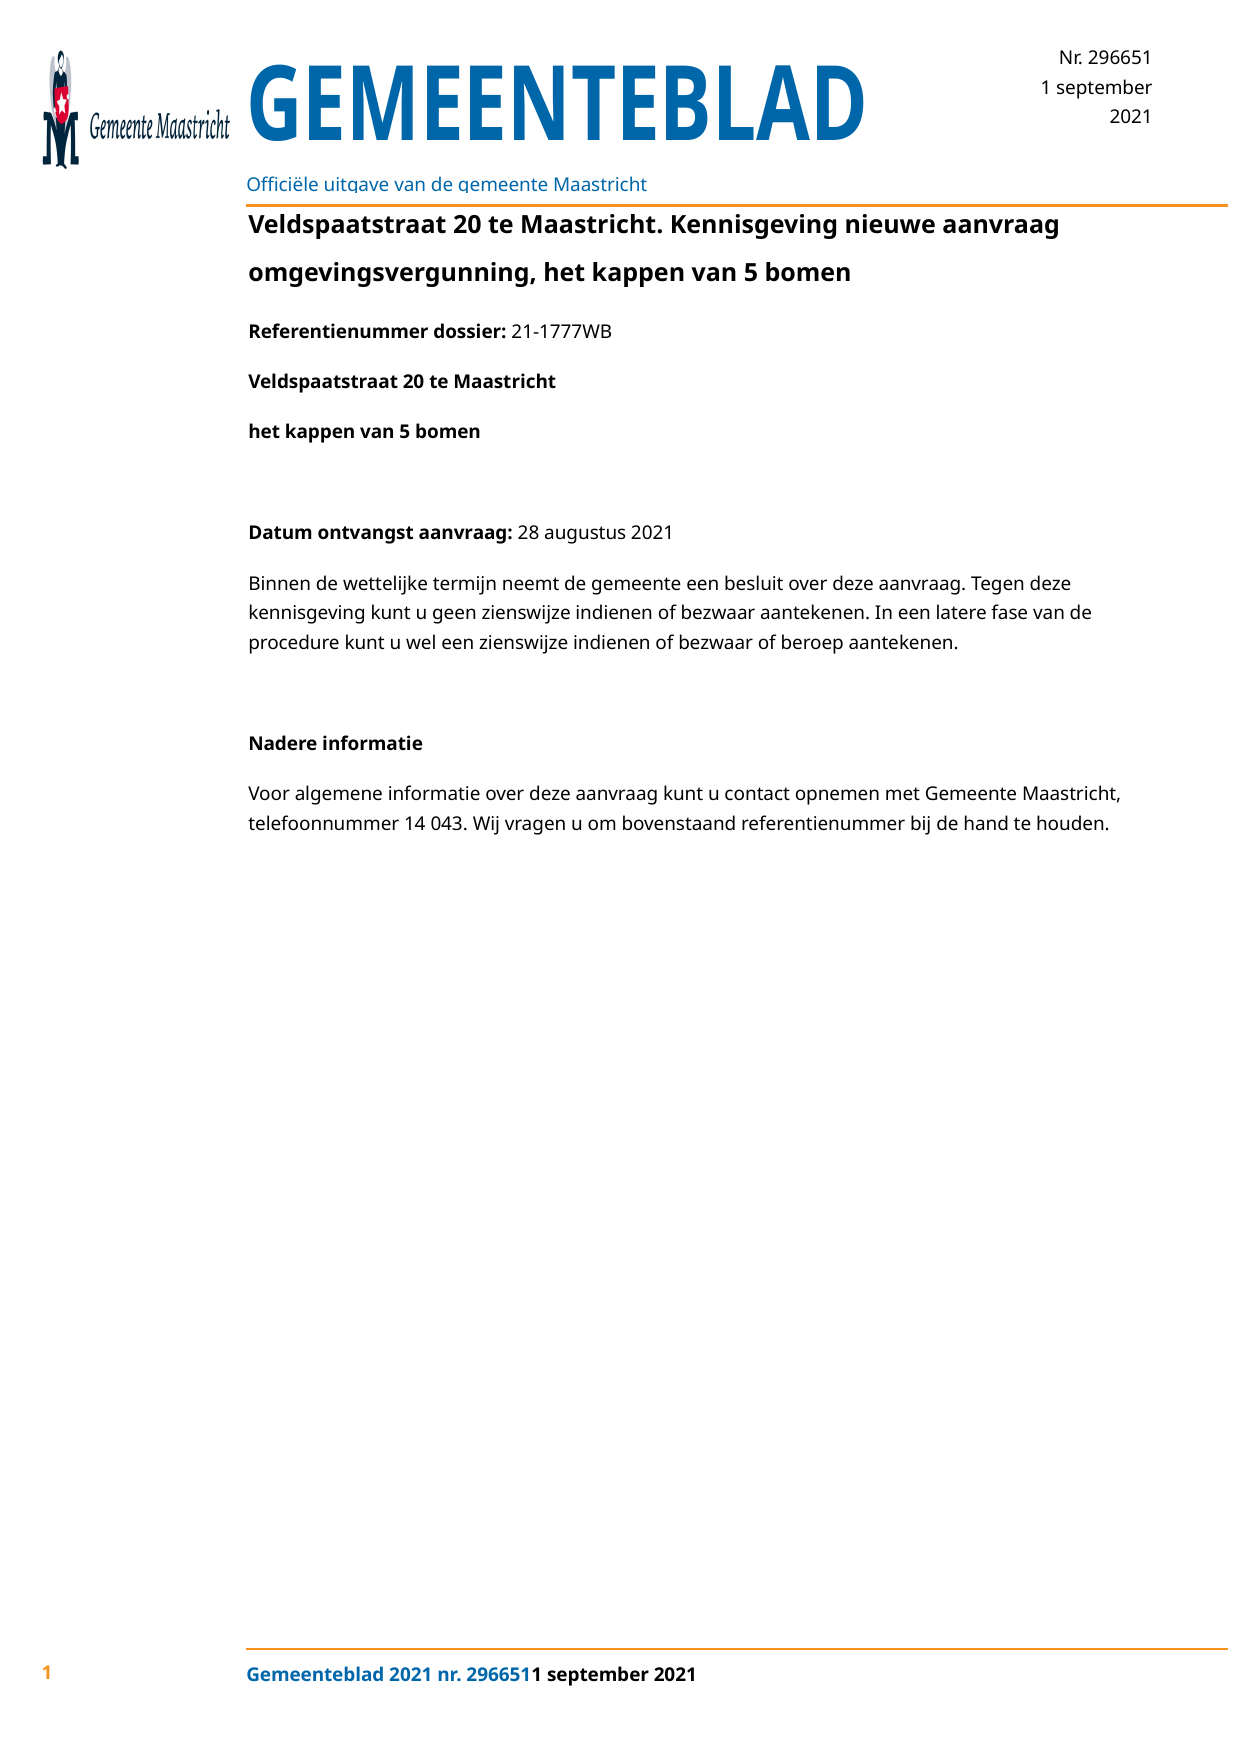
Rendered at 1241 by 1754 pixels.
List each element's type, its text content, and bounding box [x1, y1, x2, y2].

text Datum ontvangst aanvraag: 28 augustus 2021 [248, 519, 1152, 545]
text Referentienummer dossier: 21-1777WB [248, 318, 1152, 344]
picture [41, 47, 231, 172]
text Veldspaatstraat 20 te Maastricht. Kennisgeving nieuwe aanvraag omgevingsvergunning, het kappen van 5 bomen [248, 207, 1152, 288]
text Nadere informatie [248, 730, 1152, 756]
text het kappen van 5 bomen [248, 419, 1152, 444]
text Binnen de wettelijke termijn neemt de gemeente een besluit over deze aanvraag. Tegen deze kennisgeving kunt u geen zienswijze indienen of bezwaar aantekenen. In een latere fase van de procedure kunt u wel een zienswijze indienen of bezwaar of beroep aantekenen. [248, 570, 1152, 655]
text Veldspaatstraat 20 te Maastricht [248, 368, 1152, 394]
text Voor algemene informatie over deze aanvraag kunt u contact opnemen met Gemeente Maastricht, telefoonnummer 14 043. Wij vragen u om bovenstaand referentienummer bij de hand te houden. [248, 780, 1152, 836]
